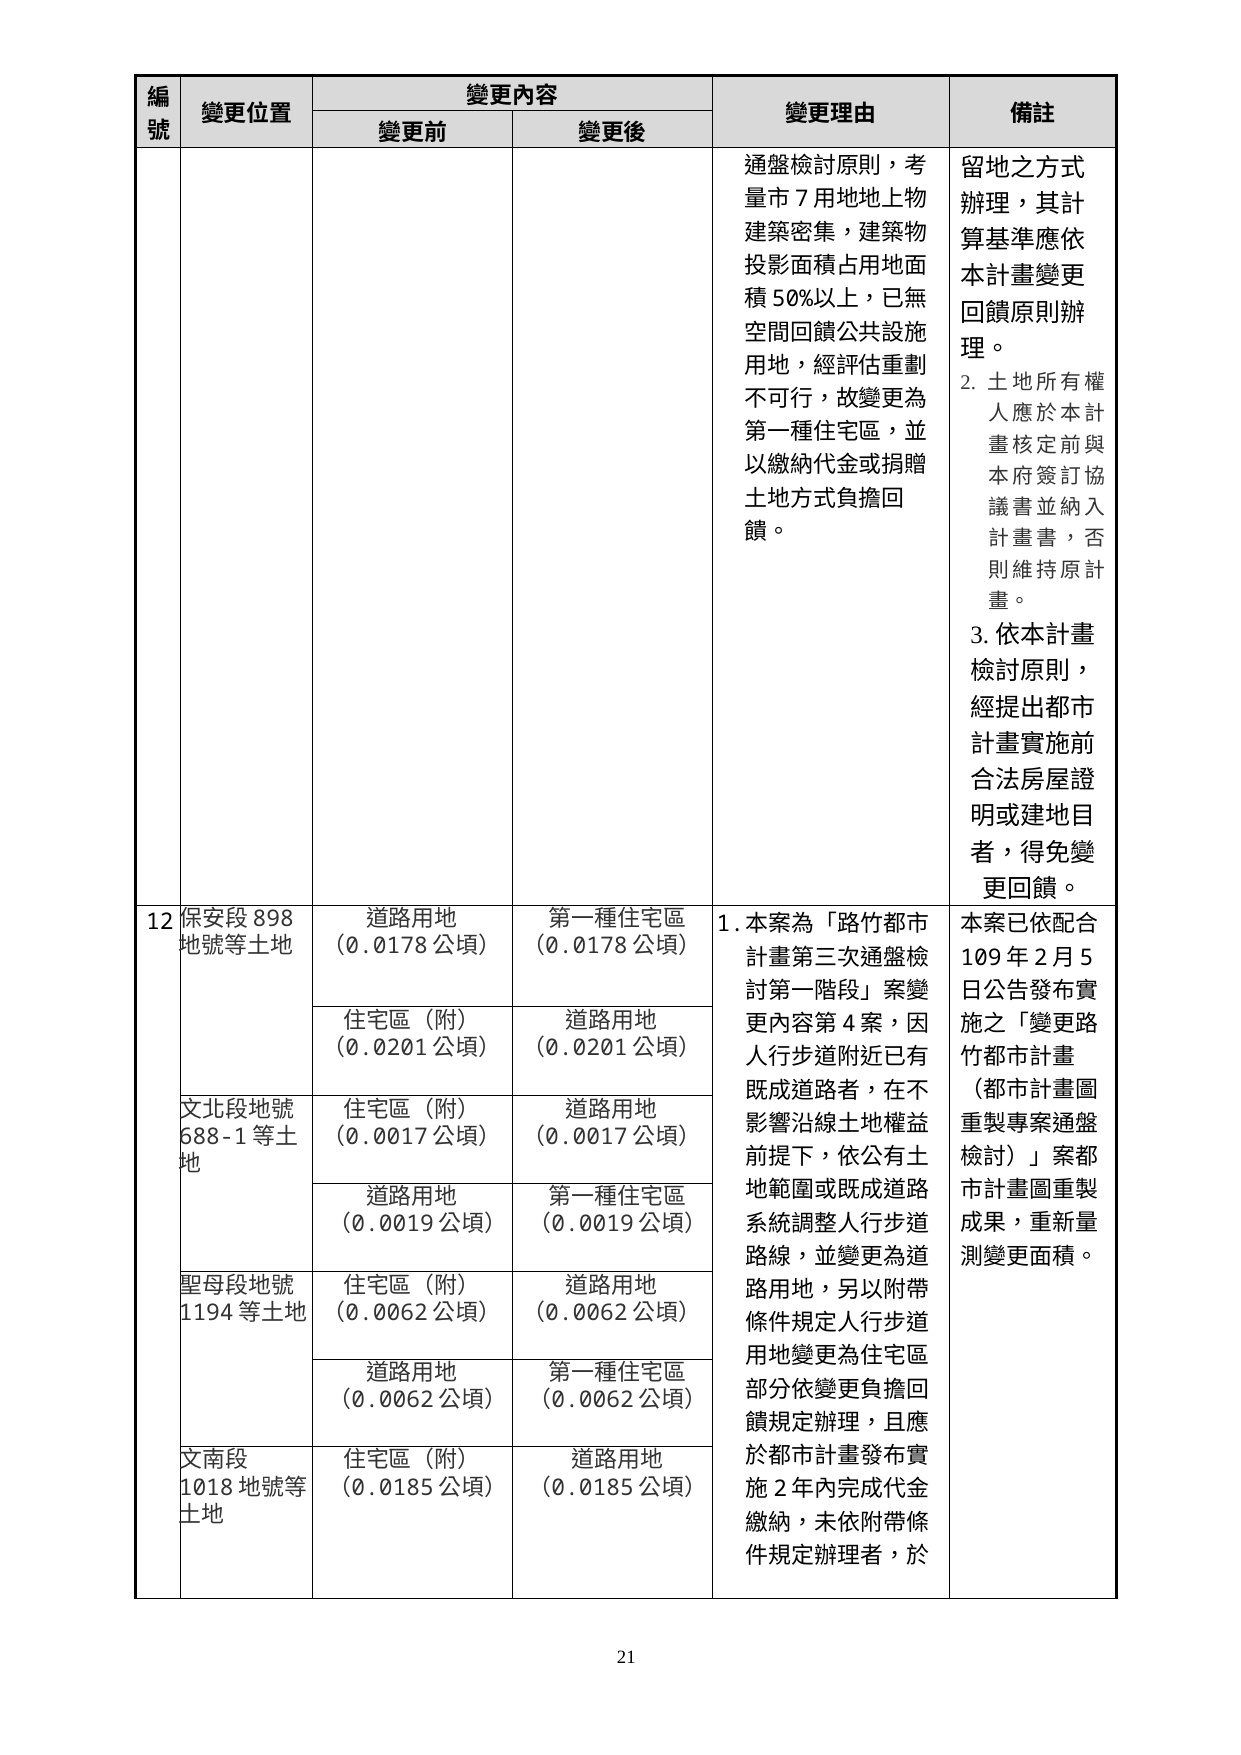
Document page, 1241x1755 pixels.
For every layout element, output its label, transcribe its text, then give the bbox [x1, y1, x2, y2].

table_cell 住宅區（附） （0.0201公頃） [313, 1007, 512, 1095]
table_cell 道路用地 （0.0178公頃） [313, 906, 512, 1006]
table_header 變更理由 [713, 77, 949, 147]
table_cell 變更後 [513, 111, 712, 147]
table_cell 道路用地 （0.0201公頃） [513, 1007, 712, 1095]
table_cell 文北段地號688-1等土地 [181, 1096, 312, 1271]
table_cell 第一種住宅區 （0.0178公頃） [513, 906, 712, 1006]
table_cell 聖母段地號1194等土地 [181, 1272, 312, 1446]
table_header 編號 [137, 77, 180, 147]
table_cell 留地之方式辦理，其計算基準應依本計畫變更回饋原則辦理。 2. 土地所有權人應於本計畫核定前與本府簽訂協議書並納入計畫書，否則維持原計畫。 3. 依本計畫檢討原則，經提出都市計畫實施前合法房屋證明或建地目者，得免變更回饋。 [950, 148, 1115, 904]
table_cell 道路用地 （0.0019公頃） [313, 1184, 512, 1271]
table_cell 住宅區（附） （0.0017公頃） [313, 1096, 512, 1182]
table_cell 文南段 1018地號等土地 [181, 1447, 312, 1598]
table_cell 道路用地 （0.0062公頃） [513, 1272, 712, 1358]
table_cell 通盤檢討原則，考量市7用地地上物建築密集，建築物投影面積占用地面積50%以上，已無空間回饋公共設施用地，經評估重劃不可行，故變更為第一種住宅區，並以繳納代金或捐贈土地方式負擔回饋。 [713, 148, 949, 904]
table_cell [313, 148, 512, 904]
table_cell [181, 148, 312, 904]
table_cell 道路用地 （0.0185公頃） [513, 1447, 712, 1598]
table_cell [513, 148, 712, 904]
table_cell 道路用地 （0.0062公頃） [313, 1360, 512, 1446]
table_cell 本案為「路竹都市計畫第三次通盤檢討第一階段」案變更內容第4案，因人行步道附近已有既成道路者，在不影響沿線土地權益前提下，依公有土地範圍或既成道路系統調整人行步道路線，並變更為道路用地，另以附帶條件規定人行步道用地變更為住宅區部分依變更負擔回饋規定辦理，且應於都市計畫發布實施2年內完成代金繳納，未依附帶條件規定辦理者，於 [713, 906, 949, 1598]
table_cell 道路用地 （0.0017公頃） [513, 1096, 712, 1182]
table_header 備註 [950, 77, 1115, 147]
table_cell 住宅區（附） （0.0062公頃） [313, 1272, 512, 1358]
table_cell 12 [137, 906, 180, 1598]
table_cell [137, 148, 180, 904]
table_cell 住宅區（附） （0.0185公頃） [313, 1447, 512, 1598]
table_cell 本案已依配合109年2月5日公告發布實施之「變更路竹都市計畫（都市計畫圖重製專案通盤檢討）」案都市計畫圖重製成果，重新量測變更面積。 [950, 906, 1115, 1598]
table_header 變更位置 [181, 77, 312, 147]
table_cell 第一種住宅區 （0.0019公頃） [513, 1184, 712, 1271]
table_cell 變更前 [313, 111, 512, 147]
table_header 變更內容 [313, 77, 712, 110]
table_cell 保安段898地號等土地 [181, 906, 312, 1095]
table_cell 第一種住宅區 （0.0062公頃） [513, 1360, 712, 1446]
